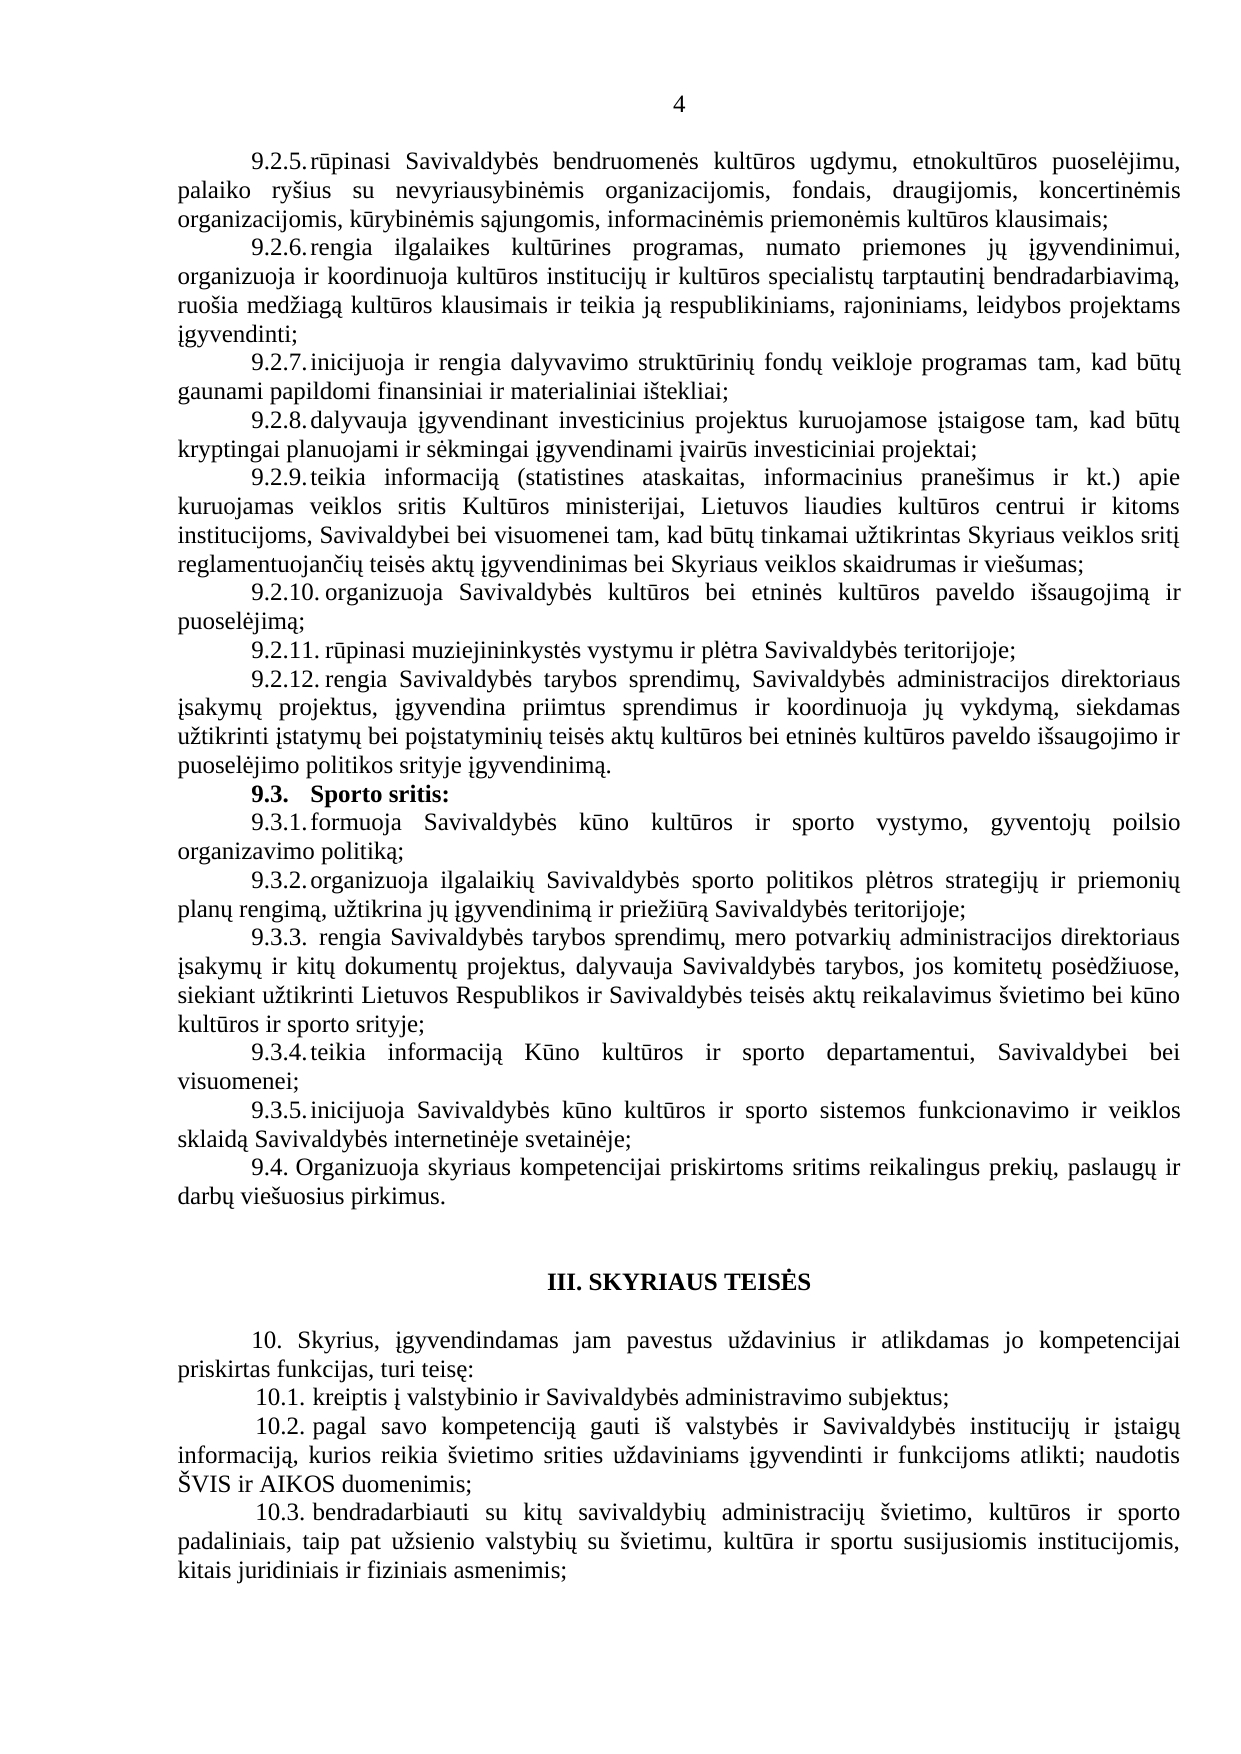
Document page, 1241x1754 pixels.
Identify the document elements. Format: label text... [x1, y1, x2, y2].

text 9.3.1. formuoja Savivaldybės kūno kultūros ir sporto vystymo, gyventojų poilsio organizavimo politiką; [177, 807, 1181, 865]
text 10. Skyrius, įgyvendindamas jam pavestus uždavinius ir atlikdamas jo kompetencijai priskirtas funkcijas, turi teisę: [177, 1325, 1181, 1382]
text 9.2.8. dalyvauja įgyvendinant investicinius projektus kuruojamose įstaigose tam, kad būtų kryptingai planuojami ir sėkmingai įgyvendinami įvairūs investiciniai projektai; [177, 405, 1181, 462]
text 9.2.6. rengia ilgalaikes kultūrines programas, numato priemones jų įgyvendinimui, organizuoja ir koordinuoja kultūros institucijų ir kultūros specialistų tarptautinį bendradarbiavimą, ruošia medžiagą kultūros klausimais ir teikia ją respublikiniams, rajoniniams, leidybos projektams įgyvendinti; [177, 232, 1181, 347]
text 9.2.7. inicijuoja ir rengia dalyvavimo struktūrinių fondų veikloje programas tam, kad būtų gaunami papildomi finansiniai ir materialiniai ištekliai; [177, 347, 1181, 405]
text 9.2.11. rūpinasi muziejininkystės vystymu ir plėtra Savivaldybės teritorijoje; [177, 635, 1181, 664]
text 9.2.10. organizuoja Savivaldybės kultūros bei etninės kultūros paveldo išsaugojimą ir puoselėjimą; [177, 577, 1181, 635]
text 10.2. pagal savo kompetenciją gauti iš valstybės ir Savivaldybės institucijų ir įstaigų informaciją, kurios reikia švietimo srities uždaviniams įgyvendinti ir funkcijoms atlikti; naudotis ŠVIS ir AIKOS duomenimis; [177, 1411, 1181, 1497]
text 9.2.9. teikia informaciją (statistines ataskaitas, informacinius pranešimus ir kt.) apie kuruojamas veiklos sritis Kultūros ministerijai, Lietuvos liaudies kultūros centrui ir kitoms institucijoms, Savivaldybei bei visuomenei tam, kad būtų tinkamai užtikrintas Skyriaus veiklos sritį reglamentuojančių teisės aktų įgyvendinimas bei Skyriaus veiklos skaidrumas ir viešumas; [177, 462, 1181, 577]
text 10.3. bendradarbiauti su kitų savivaldybių administracijų švietimo, kultūros ir sporto padaliniais, taip pat užsienio valstybių su švietimu, kultūra ir sportu susijusiomis institucijomis, kitais juridiniais ir fiziniais asmenimis; [177, 1497, 1181, 1584]
text 9.3.5. inicijuoja Savivaldybės kūno kultūros ir sporto sistemos funkcionavimo ir veiklos sklaidą Savivaldybės internetinėje svetainėje; [177, 1095, 1181, 1152]
text 9.4. Organizuoja skyriaus kompetencijai priskirtoms sritims reikalingus prekių, paslaugų ir darbų viešuosius pirkimus. [177, 1152, 1181, 1210]
text III. SKYRIAUS TEISĖS [177, 1267, 1181, 1296]
text 9.3.4. teikia informaciją Kūno kultūros ir sporto departamentui, Savivaldybei bei visuomenei; [177, 1037, 1181, 1095]
text 9.2.12. rengia Savivaldybės tarybos sprendimų, Savivaldybės administracijos direktoriaus įsakymų projektus, įgyvendina priimtus sprendimus ir koordinuoja jų vykdymą, siekdamas užtikrinti įstatymų bei poįstatyminių teisės aktų kultūros bei etninės kultūros paveldo išsaugojimo ir puoselėjimo politikos srityje įgyvendinimą. [177, 664, 1181, 779]
text 9.3. Sporto sritis: [251, 779, 1181, 807]
text 9.2.5. rūpinasi Savivaldybės bendruomenės kultūros ugdymu, etnokultūros puoselėjimu, palaiko ryšius su nevyriausybinėmis organizacijomis, fondais, draugijomis, koncertinėmis organizacijomis, kūrybinėmis sąjungomis, informacinėmis priemonėmis kultūros klausimais; [177, 146, 1181, 232]
text 9.3.3. rengia Savivaldybės tarybos sprendimų, mero potvarkių administracijos direktoriaus įsakymų ir kitų dokumentų projektus, dalyvauja Savivaldybės tarybos, jos komitetų posėdžiuose, siekiant užtikrinti Lietuvos Respublikos ir Savivaldybės teisės aktų reikalavimus švietimo bei kūno kultūros ir sporto srityje; [177, 922, 1181, 1037]
text 9.3.2. organizuoja ilgalaikių Savivaldybės sporto politikos plėtros strategijų ir priemonių planų rengimą, užtikrina jų įgyvendinimą ir priežiūrą Savivaldybės teritorijoje; [177, 865, 1181, 922]
text 10.1. kreiptis į valstybinio ir Savivaldybės administravimo subjektus; [177, 1382, 1181, 1411]
